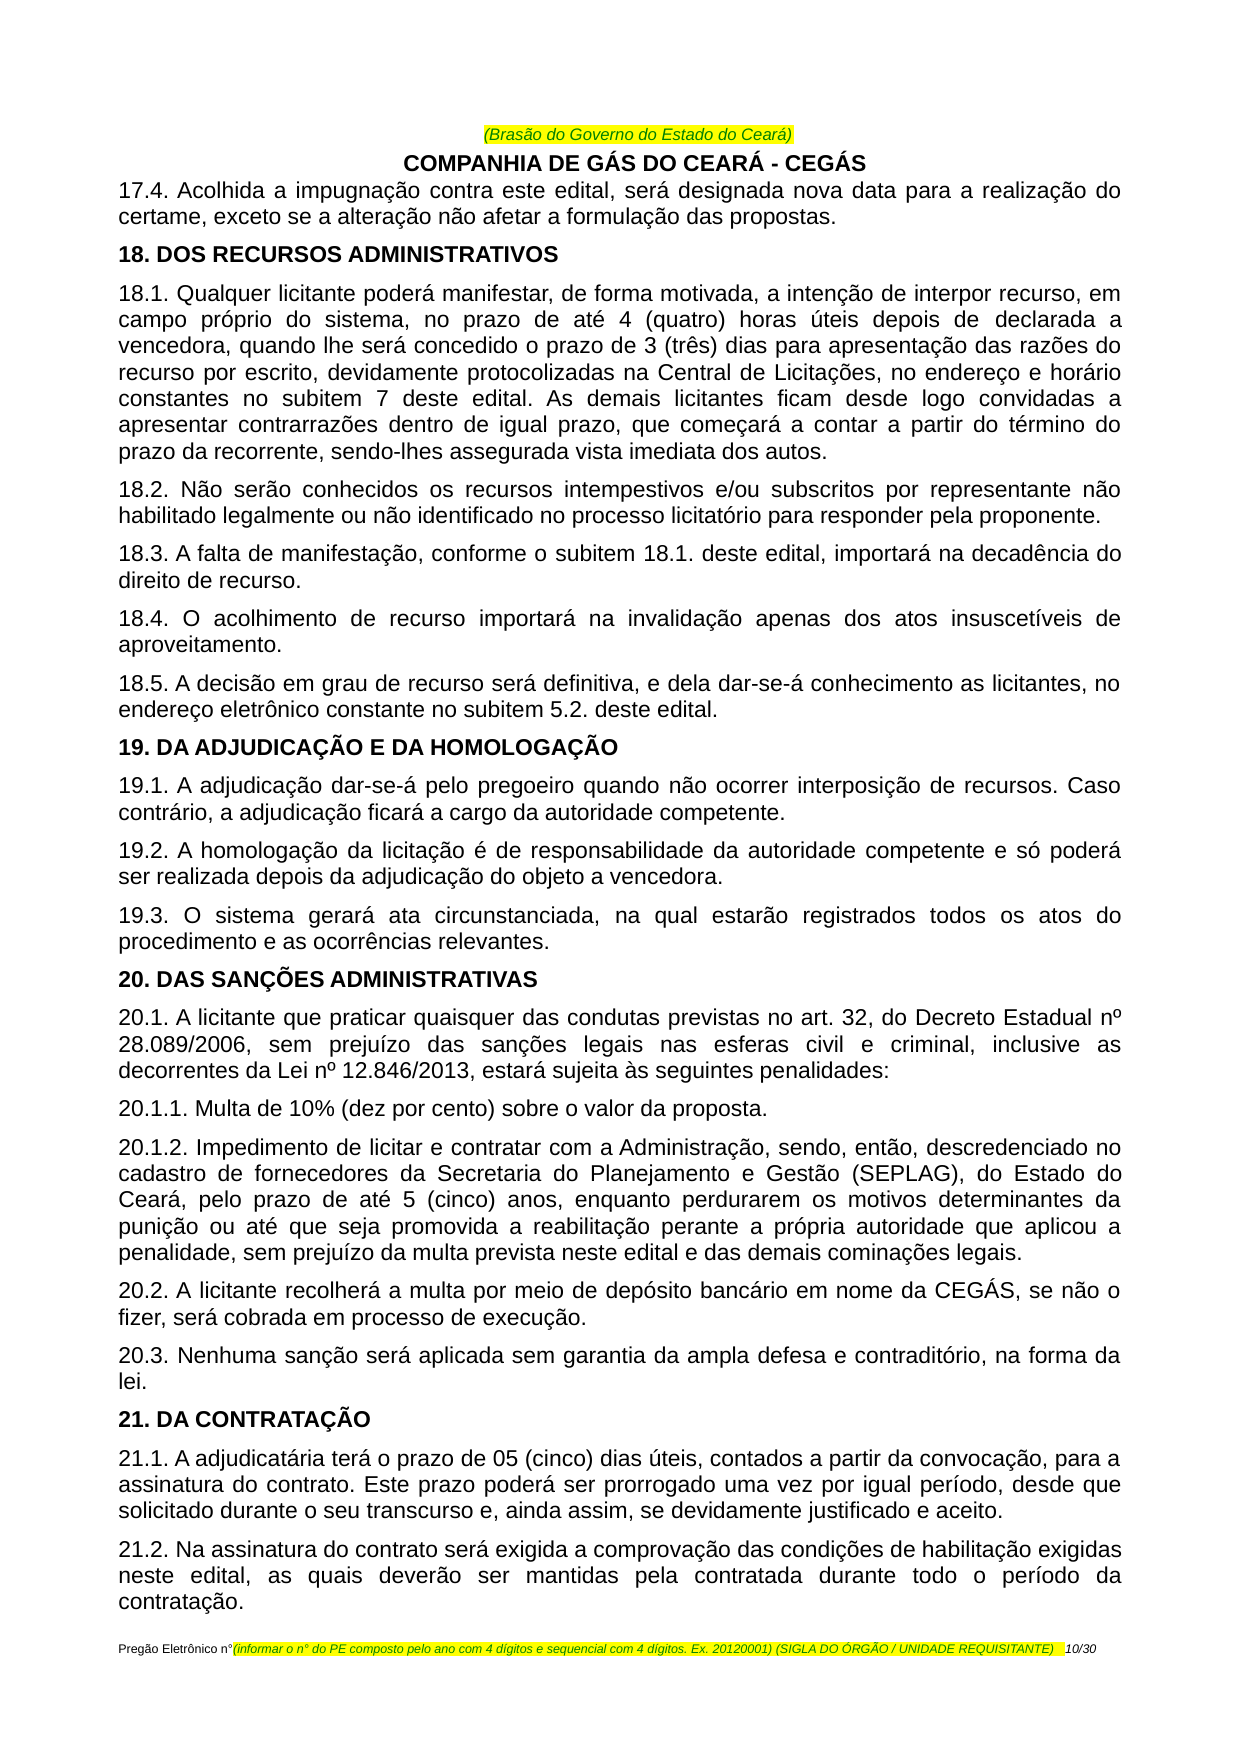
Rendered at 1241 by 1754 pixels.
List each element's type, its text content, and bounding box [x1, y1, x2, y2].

text 20.1. A licitante que praticar quaisquer das condutas previstas no art. 32, do Decreto Estadual nº 28.089/2006, sem prejuízo das sanções legais nas esferas civil e criminal, inclusive as decorrentes da Lei nº 12.846/2013, estará sujeita às seguintes penalidades: [118, 1004, 1122, 1083]
text 20.3. Nenhuma sanção será aplicada sem garantia da ampla defesa e contraditório, na forma da lei. [118, 1342, 1122, 1394]
text 17.4. Acolhida a impugnação contra este edital, será designada nova data para a realização do certame, exceto se a alteração não afetar a formulação das propostas. [118, 177, 1122, 229]
text 20.1.1. Multa de 10% (dez por cento) sobre o valor da proposta. [118, 1095, 1122, 1122]
text 19.1. A adjudicação dar-se-á pelo pregoeiro quando não ocorrer interposição de recursos. Caso contrário, a adjudicação ficará a cargo da autoridade competente. [118, 772, 1122, 825]
text 18.4. O acolhimento de recurso importará na invalidação apenas dos atos insuscetíveis de aproveitamento. [118, 605, 1122, 658]
text 19. DA ADJUDICAÇÃO E DA HOMOLOGAÇÃO [118, 734, 1122, 761]
text 18.3. A falta de manifestação, conforme o subitem 18.1. deste edital, importará na decadência do direito de recurso. [118, 540, 1122, 593]
text 21.2. Na assinatura do contrato será exigida a comprovação das condições de habilitação exigidas neste edital, as quais deverão ser mantidas pela contratada durante todo o período da contratação. [118, 1536, 1122, 1614]
text 19.3. O sistema gerará ata circunstanciada, na qual estarão registrados todos os atos do procedimento e as ocorrências relevantes. [118, 902, 1122, 954]
text 19.2. A homologação da licitação é de responsabilidade da autoridade competente e só poderá ser realizada depois da adjudicação do objeto a vencedora. [118, 837, 1122, 890]
text 20.1.2. Impedimento de licitar e contratar com a Administração, sendo, então, descredenciado no cadastro de fornecedores da Secretaria do Planejamento e Gestão (SEPLAG), do Estado do Ceará, pelo prazo de até 5 (cinco) anos, enquanto perdurarem os motivos determinantes da punição ou até que seja promovida a reabilitação perante a própria autoridade que aplicou a penalidade, sem prejuízo da multa prevista neste edital e das demais cominações legais. [118, 1133, 1122, 1265]
text 18.1. Qualquer licitante poderá manifestar, de forma motivada, a intenção de interpor recurso, em campo próprio do sistema, no prazo de até 4 (quatro) horas úteis depois de declarada a vencedora, quando lhe será concedido o prazo de 3 (três) dias para apresentação das razões do recurso por escrito, devidamente protocolizadas na Central de Licitações, no endereço e horário constantes no subitem 7 deste edital. As demais licitantes ficam desde logo convidadas a apresentar contrarrazões dentro de igual prazo, que começará a contar a partir do término do prazo da recorrente, sendo-lhes assegurada vista imediata dos autos. [118, 279, 1122, 464]
text 18.2. Não serão conhecidos os recursos intempestivos e/ou subscritos por representante não habilitado legalmente ou não identificado no processo licitatório para responder pela proponente. [118, 476, 1122, 528]
text 20.2. A licitante recolherá a multa por meio de depósito bancário em nome da CEGÁS, se não o fizer, será cobrada em processo de execução. [118, 1277, 1122, 1330]
text 21. DA CONTRATAÇÃO [118, 1406, 1122, 1433]
text 20. DAS SANÇÕES ADMINISTRATIVAS [118, 966, 1122, 992]
text 21.1. A adjudicatária terá o prazo de 05 (cinco) dias úteis, contados a partir da convocação, para a assinatura do contrato. Este prazo poderá ser prorrogado uma vez por igual período, desde que solicitado durante o seu transcurso e, ainda assim, se devidamente justificado e aceito. [118, 1444, 1122, 1524]
text 18. DOS RECURSOS ADMINISTRATIVOS [118, 241, 1122, 268]
text 18.5. A decisão em grau de recurso será definitiva, e dela dar-se-á conhecimento as licitantes, no endereço eletrônico constante no subitem 5.2. deste edital. [118, 669, 1122, 722]
